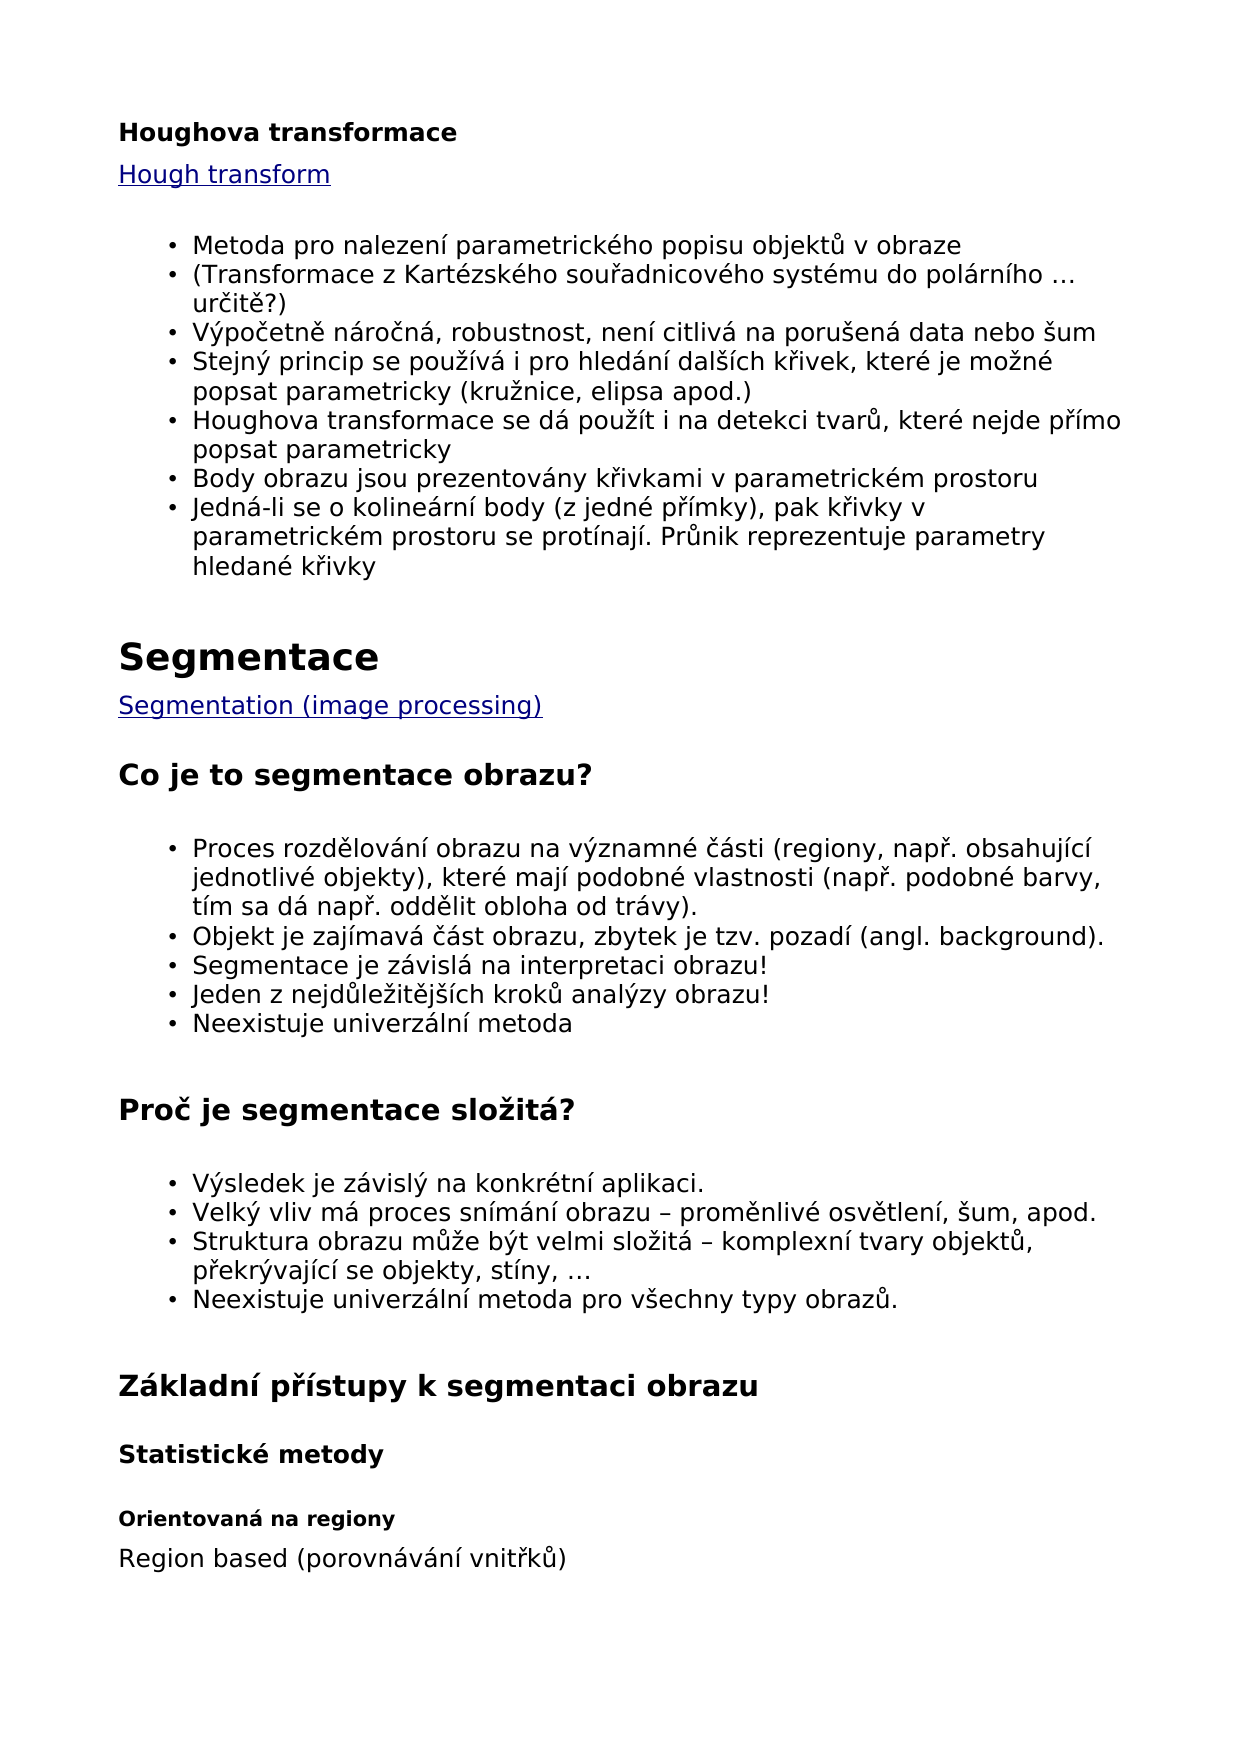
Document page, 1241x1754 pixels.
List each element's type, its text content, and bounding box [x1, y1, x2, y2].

list Stejný princip se používá i pro hledání dalších křivek, které je možné popsat parametricky (kružnice, elipsa apod.) [177, 348, 1122, 406]
text Region based (porovnávání vnitřků) [118, 1544, 1122, 1573]
subtitle Statistické metody [118, 1441, 1122, 1470]
list Velký vliv má proces snímání obrazu – proměnlivé osvětlení, šum, apod. [177, 1198, 1122, 1227]
text Hough transform [118, 160, 1122, 189]
list Neexistuje univerzální metoda [177, 1009, 1122, 1038]
subtitle Co je to segmentace obrazu? [118, 758, 1122, 792]
list Neexistuje univerzální metoda pro všechny typy obrazů. [177, 1285, 1122, 1314]
subtitle Základní přístupy k segmentaci obrazu [118, 1369, 1122, 1403]
list Body obrazu jsou prezentovány křivkami v parametrickém prostoru [177, 464, 1122, 493]
list Jeden z nejdůležitějších kroků analýzy obrazu! [177, 980, 1122, 1009]
subtitle Houghova transformace [118, 118, 1122, 147]
list Metoda pro nalezení parametrického popisu objektů v obraze [177, 231, 1122, 260]
list (Transformace z Kartézského souřadnicového systému do polárního … určitě?) [177, 260, 1122, 318]
list Výpočetně náročná, robustnost, není citlivá na porušená data nebo šum [177, 318, 1122, 348]
text Segmentation (image processing) [118, 692, 1122, 721]
list Struktura obrazu může být velmi složitá – komplexní tvary objektů, překrývající se objekty, stíny, … [177, 1227, 1122, 1285]
list Proces rozdělování obrazu na významné části (regiony, např. obsahující jednotlivé objekty), které mají podobné vlastnosti (např. podobné barvy, tím sa dá např. oddělit obloha od trávy). [177, 834, 1122, 922]
list Výsledek je závislý na konkrétní aplikaci. [177, 1169, 1122, 1198]
subtitle Proč je segmentace složitá? [118, 1093, 1122, 1127]
subtitle Segmentace [118, 635, 1122, 679]
subtitle Orientovaná na regiony [118, 1507, 1122, 1531]
list Houghova transformace se dá použít i na detekci tvarů, které nejde přímo popsat parametricky [177, 406, 1122, 464]
list Jedná-li se o kolineární body (z jedné přímky), pak křivky v parametrickém prostoru se protínají. Průnik reprezentuje parametry hledané křivky [177, 493, 1122, 581]
list Objekt je zajímavá část obrazu, zbytek je tzv. pozadí (angl. background). [177, 922, 1122, 951]
list Segmentace je závislá na interpretaci obrazu! [177, 951, 1122, 980]
